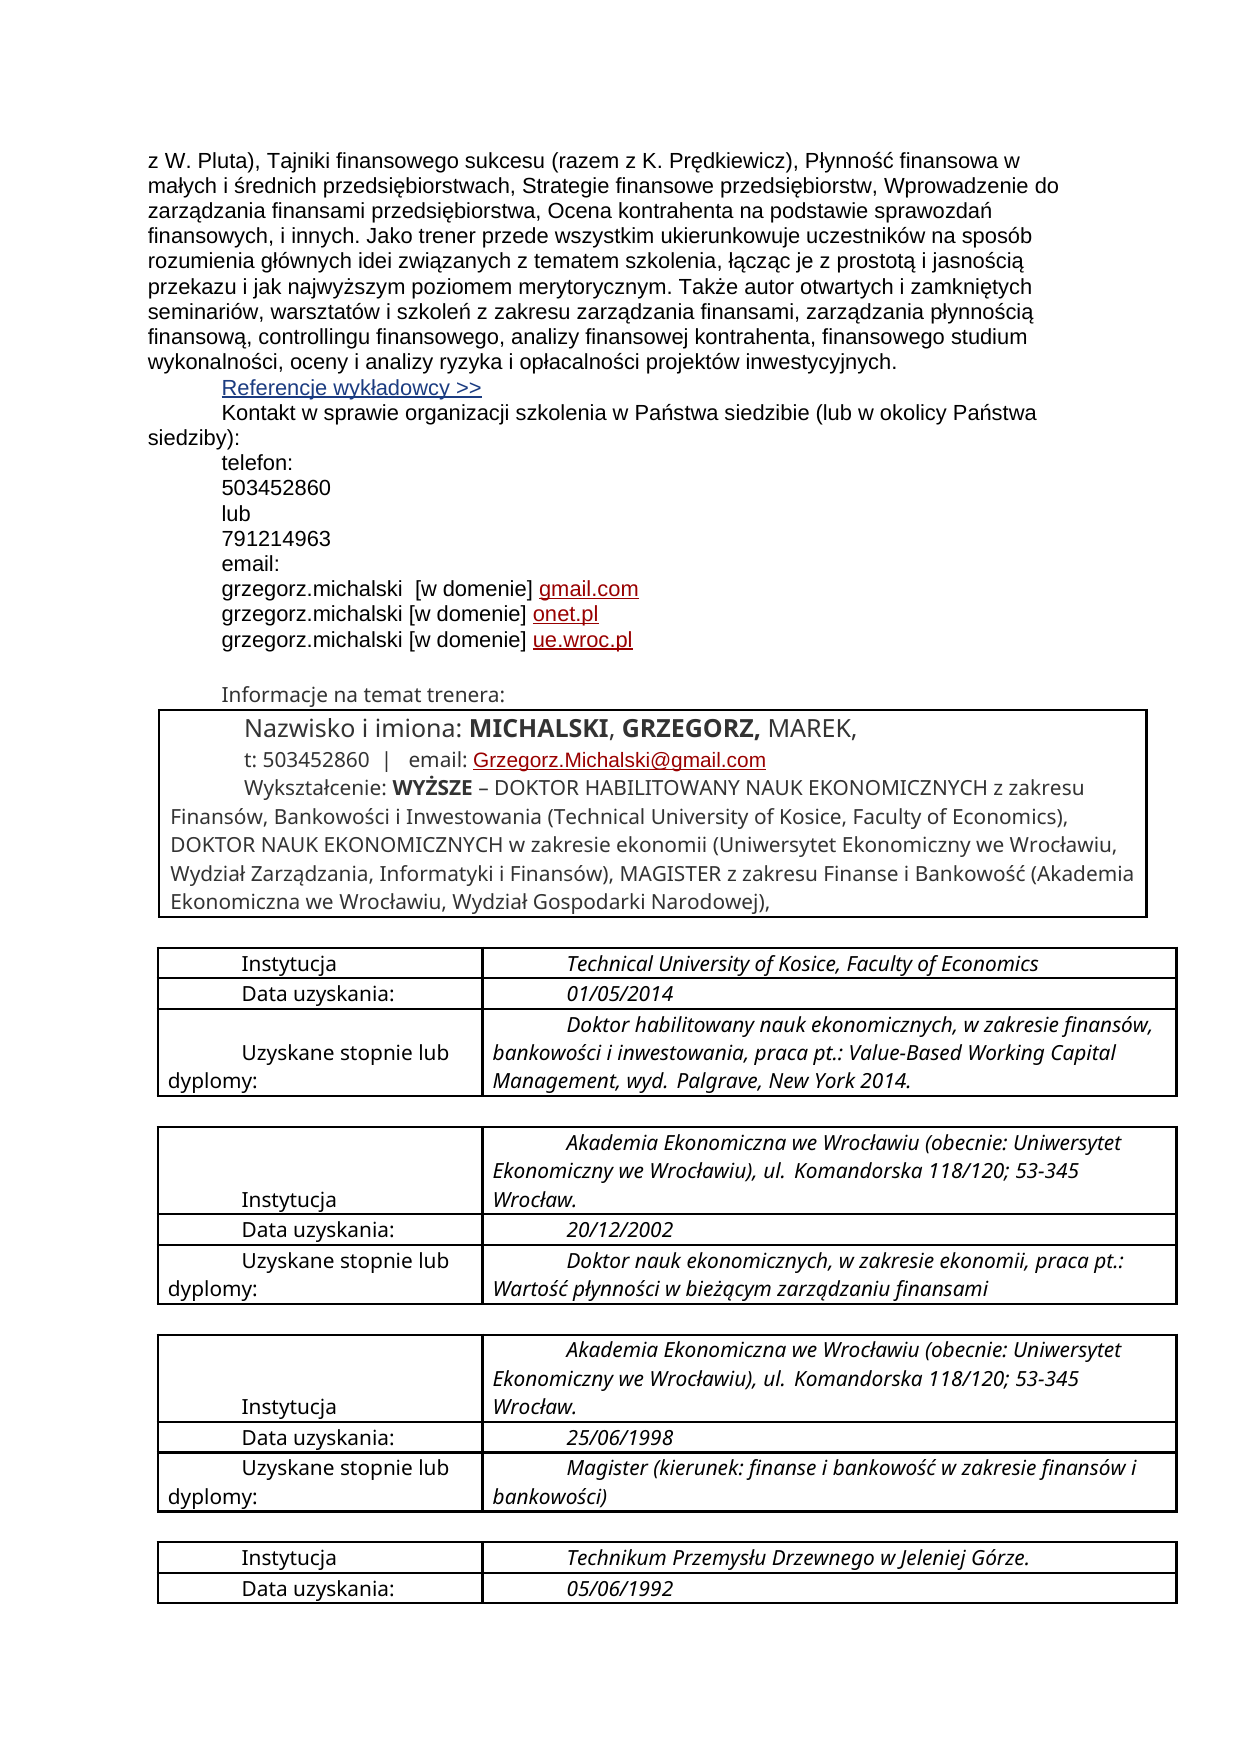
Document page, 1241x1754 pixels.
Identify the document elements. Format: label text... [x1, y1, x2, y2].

table_cell 05/06/1992 [484, 1574, 1175, 1602]
table_cell 20/12/2002 [484, 1215, 1175, 1244]
text Referencje wykładowcy >> [148, 374, 1093, 400]
table_header Instytucja [159, 949, 481, 977]
table_cell Magister (kierunek: finanse i bankowość w zakresie finansów i bankowości) [484, 1454, 1175, 1510]
text lub [148, 501, 1093, 526]
table_cell Uzyskane stopnie lub dyplomy: [159, 1454, 481, 1510]
table_header Technikum Przemysłu Drzewnego w Jeleniej Górze. [484, 1543, 1175, 1572]
table_cell Data uzyskania: [159, 1215, 481, 1244]
text grzegorz.michalski [w domenie] onet.pl [148, 601, 1093, 627]
text grzegorz.michalski [w domenie] gmail.com [148, 576, 1093, 601]
text 503452860 [148, 475, 1093, 501]
table_cell Data uzyskania: [159, 1574, 481, 1602]
table_header Nazwisko i imiona: MICHALSKI, GRZEGORZ, MAREK, t: 503452860 | email: Grzegorz.Michalski@gmail.com Wykształcenie: WYŻSZE – DOKTOR HABILITOWANY NAUK EKONOMICZNYCH z zakresu Finansów, Bankowości i Inwestowania (Technical University of Kosice, Faculty of Economics), DOKTOR NAUK EKONOMICZNYCH w zakresie ekonomii (Uniwersytet Ekonomiczny we Wrocławiu, Wydział Zarządzania, Informatyki i Finansów), MAGISTER z zakresu Finanse i Bankowość (Akademia Ekonomiczna we Wrocławiu, Wydział Gospodarki Narodowej), [160, 711, 1145, 916]
text email: [148, 551, 1093, 576]
table_cell Doktor nauk ekonomicznych, w zakresie ekonomii, praca pt.: Wartość płynności w bieżącym zarządzaniu finansami [484, 1246, 1175, 1303]
table_header Instytucja [159, 1336, 481, 1421]
table_cell Data uzyskania: [159, 1423, 481, 1451]
table_header Instytucja [159, 1128, 481, 1213]
table_header Akademia Ekonomiczna we Wrocławiu (obecnie: Uniwersytet Ekonomiczny we Wrocławiu), ul. Komandorska 118/120; 53-345 Wrocław. [484, 1128, 1175, 1213]
table_cell 25/06/1998 [484, 1423, 1175, 1451]
table_header Instytucja [159, 1543, 481, 1572]
text telefon: [148, 450, 1093, 475]
table_cell Data uzyskania: [159, 979, 481, 1008]
table_cell Uzyskane stopnie lub dyplomy: [159, 1010, 481, 1095]
table_cell Uzyskane stopnie lub dyplomy: [159, 1246, 481, 1303]
text Kontakt w sprawie organizacji szkolenia w Państwa siedzibie (lub w okolicy Państwa siedziby): [148, 400, 1093, 450]
table_header Akademia Ekonomiczna we Wrocławiu (obecnie: Uniwersytet Ekonomiczny we Wrocławiu), ul. Komandorska 118/120; 53-345 Wrocław. [484, 1336, 1175, 1421]
table_cell 01/05/2014 [484, 979, 1175, 1008]
text Informacje na temat trenera: [148, 681, 1093, 709]
text z W. Pluta), Tajniki finansowego sukcesu (razem z K. Prędkiewicz), Płynność finansowa w małych i średnich przedsiębiorstwach, Strategie finansowe przedsiębiorstw, Wprowadzenie do zarządzania finansami przedsiębiorstwa, Ocena kontrahenta na podstawie sprawozdań finansowych, i innych. Jako trener przede wszystkim ukierunkowuje uczestników na sposób rozumienia głównych idei związanych z tematem szkolenia, łącząc je z prostotą i jasnością przekazu i jak najwyższym poziomem merytorycznym. Także autor otwartych i zamkniętych seminariów, warsztatów i szkoleń z zakresu zarządzania finansami, zarządzania płynnością finansową, controllingu finansowego, analizy finansowej kontrahenta, finansowego studium wykonalności, oceny i analizy ryzyka i opłacalności projektów inwestycyjnych. [148, 148, 1093, 374]
text 791214963 [148, 526, 1093, 551]
text grzegorz.michalski [w domenie] ue.wroc.pl [148, 627, 1093, 652]
table_header Technical University of Kosice, Faculty of Economics [484, 949, 1175, 977]
table_cell Doktor habilitowany nauk ekonomicznych, w zakresie finansów, bankowości i inwestowania, praca pt.: Value-Based Working Capital Management, wyd. Palgrave, New York 2014. [484, 1010, 1175, 1095]
